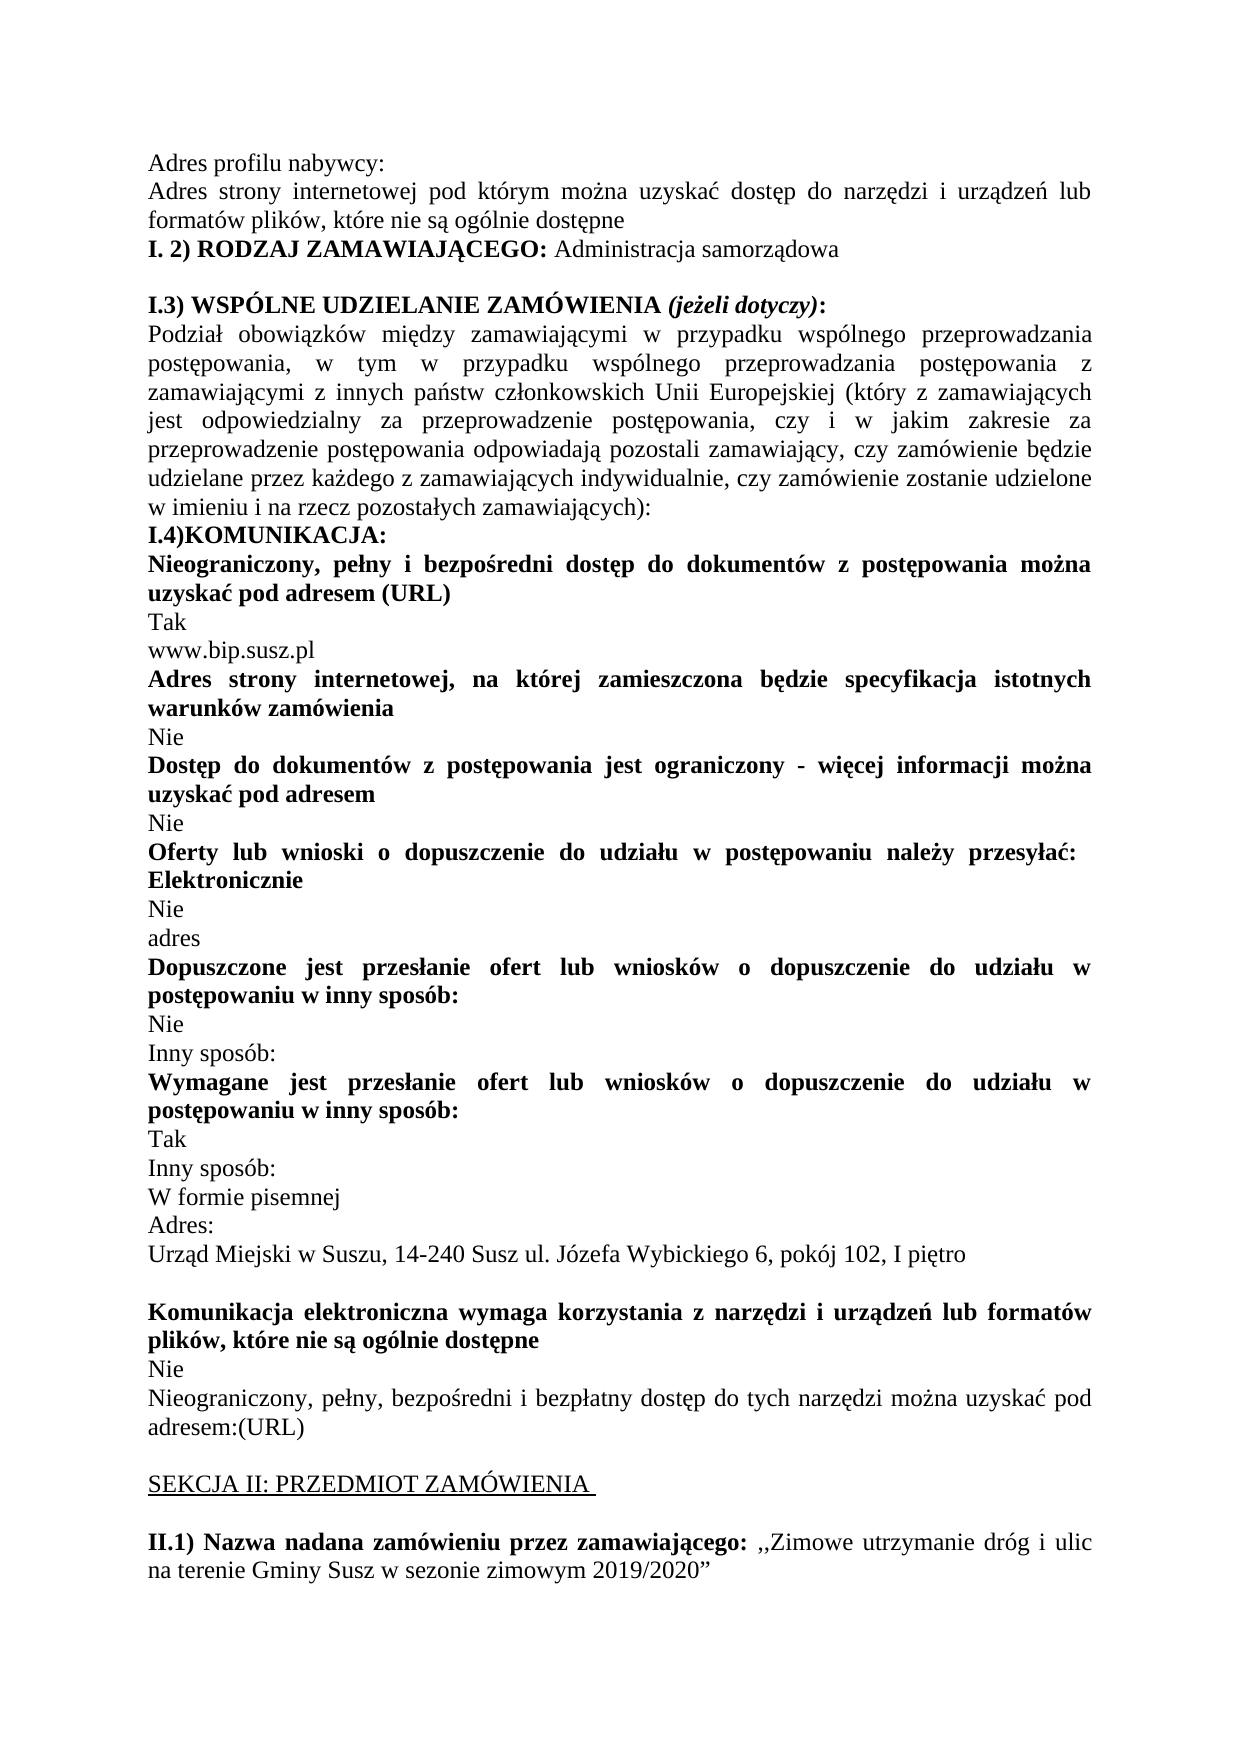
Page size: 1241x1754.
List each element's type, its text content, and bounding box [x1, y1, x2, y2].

text Adres profilu nabywcy: [148, 148, 1093, 176]
text Podział obowiązków między zamawiającymi w przypadku wspólnego przeprowadzania postępowania, w tym w przypadku wspólnego przeprowadzania postępowania z zamawiającymi z innych państw członkowskich Unii Europejskiej (który z zamawiających jest odpowiedzialny za przeprowadzenie postępowania, czy i w jakim zakresie za przeprowadzenie postępowania odpowiadają pozostali zamawiający, czy zamówienie będzie udzielane przez każdego z zamawiających indywidualnie, czy zamówienie zostanie udzielone w imieniu i na rzecz pozostałych zamawiających): [148, 319, 1093, 521]
text I. 2) RODZAJ ZAMAWIAJĄCEGO: Administracja samorządowa [148, 234, 1093, 291]
text Nie Oferty lub wnioski o dopuszczenie do udziału w postępowaniu należy przesyłać: Elektronicznie [148, 808, 1093, 894]
text Tak Inny sposób: [148, 1124, 1093, 1182]
text Tak www.bip.susz.pl [148, 607, 1093, 664]
text Wymagane jest przesłanie ofert lub wniosków o dopuszczenie do udziału w postępowaniu w inny sposób: [148, 1067, 1093, 1124]
text Nie Dostęp do dokumentów z postępowania jest ograniczony - więcej informacji można uzyskać pod adresem [148, 722, 1093, 808]
text Komunikacja elektroniczna wymaga korzystania z narzędzi i urządzeń lub formatów plików, które nie są ogólnie dostępne [148, 1268, 1093, 1354]
text Adres strony internetowej, na której zamieszczona będzie specyfikacja istotnych warunków zamówienia [148, 664, 1093, 722]
text Nie Inny sposób: [148, 1009, 1093, 1067]
text II.1) Nazwa nadana zamówieniu przez zamawiającego: ,,Zimowe utrzymanie dróg i ulic na terenie Gminy Susz w sezonie zimowym 2019/2020” [148, 1498, 1093, 1584]
text SEKCJA II: PRZEDMIOT ZAMÓWIENIA [148, 1469, 1093, 1498]
text I.4)KOMUNIKACJA: [148, 521, 1093, 549]
text Nie Nieograniczony, pełny, bezpośredni i bezpłatny dostęp do tych narzędzi można uzyskać pod adresem:(URL) [148, 1354, 1093, 1469]
text Nieograniczony, pełny i bezpośredni dostęp do dokumentów z postępowania można uzyskać pod adresem (URL) [148, 549, 1093, 607]
text W formie pisemnej [148, 1182, 1093, 1211]
text I.3) WSPÓLNE UDZIELANIE ZAMÓWIENIA (jeżeli dotyczy): [148, 291, 1093, 319]
text Nie adres Dopuszczone jest przesłanie ofert lub wniosków o dopuszczenie do udziału w postępowaniu w inny sposób: [148, 894, 1093, 1009]
text Adres: Urząd Miejski w Suszu, 14-240 Susz ul. Józefa Wybickiego 6, pokój 102, I piętro [148, 1211, 1093, 1268]
text Adres strony internetowej pod którym można uzyskać dostęp do narzędzi i urządzeń lub formatów plików, które nie są ogólnie dostępne [148, 176, 1093, 234]
